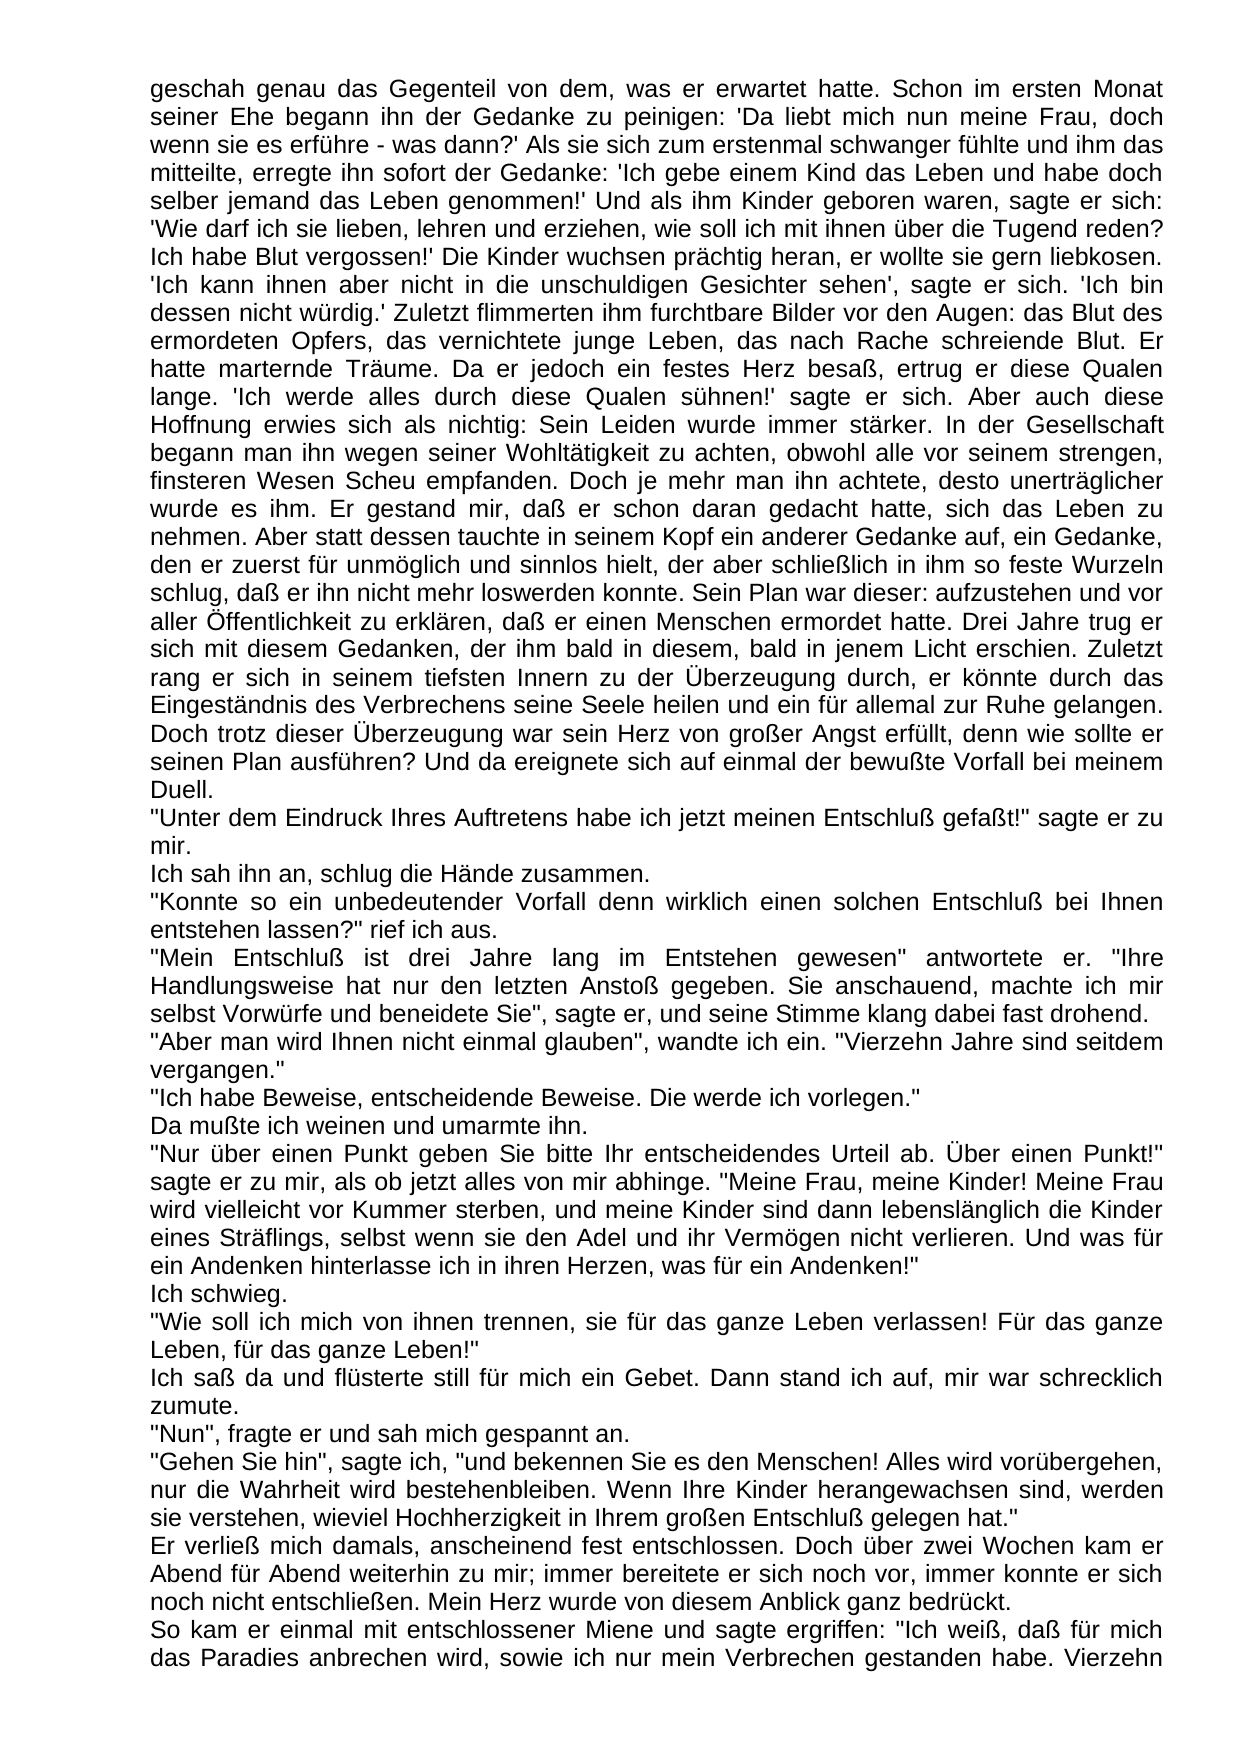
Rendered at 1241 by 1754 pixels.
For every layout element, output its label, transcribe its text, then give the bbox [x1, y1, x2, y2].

text geschah genau das Gegenteil von dem, was er erwartet hatte. Schon im ersten Monat seiner Ehe begann ihn der Gedanke zu peinigen: 'Da liebt mich nun meine Frau, doch wenn sie es erführe - was dann?' Als sie sich zum erstenmal schwanger fühlte und ihm das mitteilte, erregte ihn sofort der Gedanke: 'Ich gebe einem Kind das Leben und habe doch selber jemand das Leben genommen!' Und als ihm Kinder geboren waren, sagte er sich: 'Wie darf ich sie lieben, lehren und erziehen, wie soll ich mit ihnen über die Tugend reden? Ich habe Blut vergossen!' Die Kinder wuchsen prächtig heran, er wollte sie gern liebkosen. 'Ich kann ihnen aber nicht in die unschuldigen Gesichter sehen', sagte er sich. 'Ich bin dessen nicht würdig.' Zuletzt flimmerten ihm furchtbare Bilder vor den Augen: das Blut des ermordeten Opfers, das vernichtete junge Leben, das nach Rache schreiende Blut. Er hatte marternde Träume. Da er jedoch ein festes Herz besaß, ertrug er diese Qualen lange. 'Ich werde alles durch diese Qualen sühnen!' sagte er sich. Aber auch diese Hoffnung erwies sich als nichtig: Sein Leiden wurde immer stärker. In der Gesellschaft begann man ihn wegen seiner Wohltätigkeit zu achten, obwohl alle vor seinem strengen, finsteren Wesen Scheu empfanden. Doch je mehr man ihn achtete, desto unerträglicher wurde es ihm. Er gestand mir, daß er schon daran gedacht hatte, sich das Leben zu nehmen. Aber statt dessen tauchte in seinem Kopf ein anderer Gedanke auf, ein Gedanke, den er zuerst für unmöglich und sinnlos hielt, der aber schließlich in ihm so feste Wurzeln schlug, daß er ihn nicht mehr loswerden konnte. Sein Plan war dieser: aufzustehen und vor aller Öffentlichkeit zu erklären, daß er einen Menschen ermordet hatte. Drei Jahre trug er sich mit diesem Gedanken, der ihm bald in diesem, bald in jenem Licht erschien. Zuletzt rang er sich in seinem tiefsten Innern zu der Überzeugung durch, er könnte durch das Eingeständnis des Verbrechens seine Seele heilen und ein für allemal zur Ruhe gelangen. Doch trotz dieser Überzeugung war sein Herz von großer Angst erfüllt, denn wie sollte er seinen Plan ausführen? Und da ereignete sich auf einmal der bewußte Vorfall bei meinem Duell. [150, 75, 1166, 803]
text "Nur über einen Punkt geben Sie bitte Ihr entscheidendes Urteil ab. Über einen Punkt!" sagte er zu mir, als ob jetzt alles von mir abhinge. "Meine Frau, meine Kinder! Meine Frau wird vielleicht vor Kummer sterben, und meine Kinder sind dann lebenslänglich die Kinder eines Sträflings, selbst wenn sie den Adel und ihr Vermögen nicht verlieren. Und was für ein Andenken hinterlasse ich in ihren Herzen, was für ein Andenken!" [150, 1140, 1166, 1280]
text Er verließ mich damals, anscheinend fest entschlossen. Doch über zwei Wochen kam er Abend für Abend weiterhin zu mir; immer bereitete er sich noch vor, immer konnte er sich noch nicht entschließen. Mein Herz wurde von diesem Anblick ganz bedrückt. [150, 1532, 1166, 1616]
text Ich schwieg. [150, 1280, 1166, 1308]
text Ich saß da und flüsterte still für mich ein Gebet. Dann stand ich auf, mir war schrecklich zumute. [150, 1364, 1166, 1420]
text "Ich habe Beweise, entscheidende Beweise. Die werde ich vorlegen." [150, 1084, 1166, 1112]
text "Mein Entschluß ist drei Jahre lang im Entstehen gewesen" antwortete er. "Ihre Handlungsweise hat nur den letzten Anstoß gegeben. Sie anschauend, machte ich mir selbst Vorwürfe und beneidete Sie", sagte er, und seine Stimme klang dabei fast drohend. [150, 944, 1166, 1028]
text "Wie soll ich mich von ihnen trennen, sie für das ganze Leben verlassen! Für das ganze Leben, für das ganze Leben!" [150, 1308, 1166, 1364]
text "Nun", fragte er und sah mich gespannt an. [150, 1420, 1166, 1448]
text "Unter dem Eindruck Ihres Auftretens habe ich jetzt meinen Entschluß gefaßt!" sagte er zu mir. [150, 803, 1166, 859]
text So kam er einmal mit entschlossener Miene und sagte ergriffen: "Ich weiß, daß für mich das Paradies anbrechen wird, sowie ich nur mein Verbrechen gestanden habe. Vierzehn [150, 1616, 1166, 1672]
text Ich sah ihn an, schlug die Hände zusammen. [150, 859, 1166, 888]
text "Konnte so ein unbedeutender Vorfall denn wirklich einen solchen Entschluß bei Ihnen entstehen lassen?" rief ich aus. [150, 888, 1166, 944]
text "Gehen Sie hin", sagte ich, "und bekennen Sie es den Menschen! Alles wird vorübergehen, nur die Wahrheit wird bestehenbleiben. Wenn Ihre Kinder herangewachsen sind, werden sie verstehen, wieviel Hochherzigkeit in Ihrem großen Entschluß gelegen hat." [150, 1448, 1166, 1532]
text Da mußte ich weinen und umarmte ihn. [150, 1112, 1166, 1140]
text "Aber man wird Ihnen nicht einmal glauben", wandte ich ein. "Vierzehn Jahre sind seitdem vergangen." [150, 1028, 1166, 1084]
